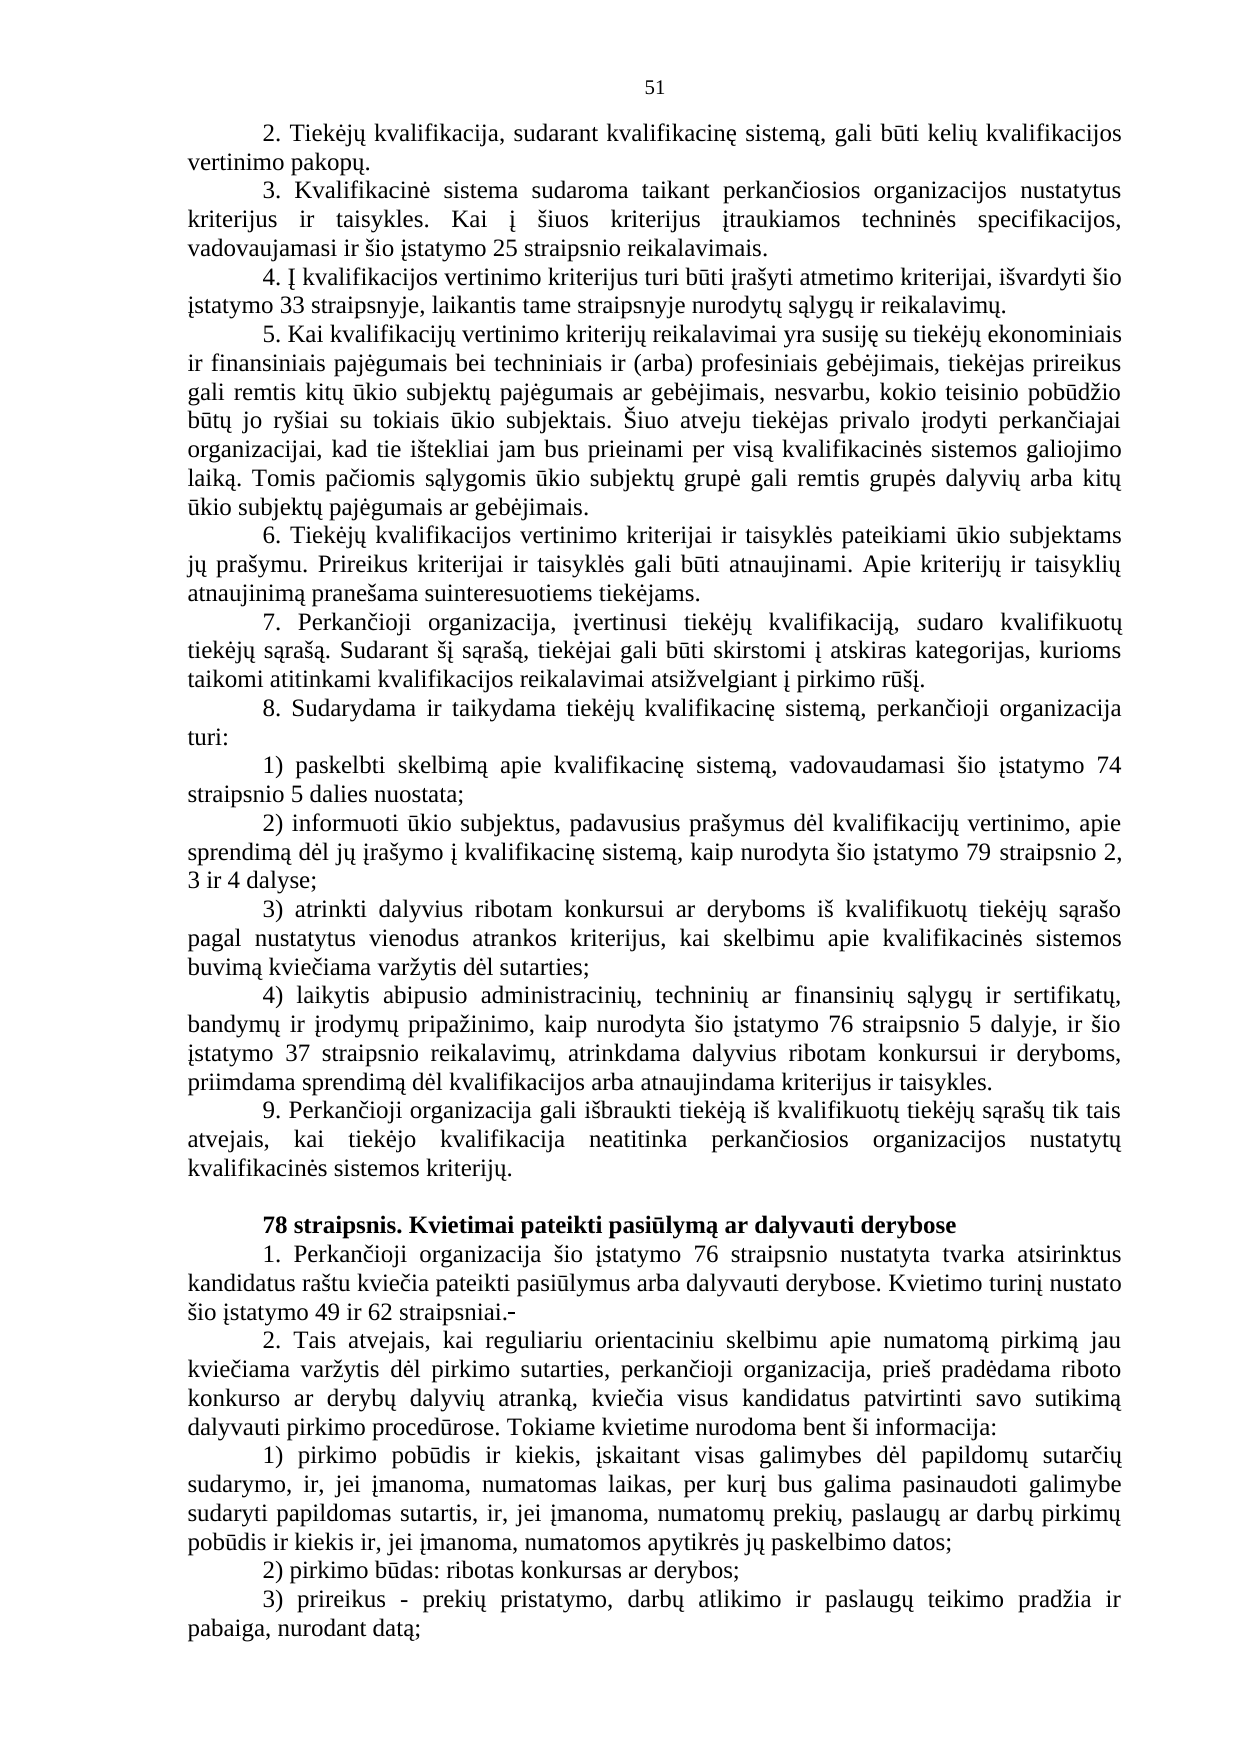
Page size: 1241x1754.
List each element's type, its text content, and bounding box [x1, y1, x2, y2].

text 1. Perkančioji organizacija šio įstatymo 76 straipsnio nustatyta tvarka atsirinktus kandidatus raštu kviečia pateikti pasiūlymus arba dalyvauti derybose. Kvietimo turinį nustato šio įstatymo 49 ir 62 straipsniai. [187, 1239, 1122, 1326]
text 4) laikytis abipusio administracinių, techninių ar finansinių sąlygų ir sertifikatų, bandymų ir įrodymų pripažinimo, kaip nurodyta šio įstatymo 76 straipsnio 5 dalyje, ir šio įstatymo 37 straipsnio reikalavimų, atrinkdama dalyvius ribotam konkursui ir deryboms, priimdama sprendimą dėl kvalifikacijos arba atnaujindama kriterijus ir taisykles. [187, 981, 1122, 1096]
text 1) pirkimo pobūdis ir kiekis, įskaitant visas galimybes dėl papildomų sutarčių sudarymo, ir, jei įmanoma, numatomas laikas, per kurį bus galima pasinaudoti galimybe sudaryti papildomas sutartis, ir, jei įmanoma, numatomų prekių, paslaugų ar darbų pirkimų pobūdis ir kiekis ir, jei įmanoma, numatomos apytikrės jų paskelbimo datos; [187, 1441, 1122, 1556]
text 2) pirkimo būdas: ribotas konkursas ar derybos; [187, 1556, 1122, 1584]
text 78 straipsnis. Kvietimai pateikti pasiūlymą ar dalyvauti derybose [187, 1211, 1122, 1239]
text 3) atrinkti dalyvius ribotam konkursui ar deryboms iš kvalifikuotų tiekėjų sąrašo pagal nustatytus vienodus atrankos kriterijus, kai skelbimu apie kvalifikacinės sistemos buvimą kviečiama varžytis dėl sutarties; [187, 894, 1122, 981]
text 3. Kvalifikacinė sistema sudaroma taikant perkančiosios organizacijos nustatytus kriterijus ir taisykles. Kai į šiuos kriterijus įtraukiamos techninės specifikacijos, vadovaujamasi ir šio įstatymo 25 straipsnio reikalavimais. [187, 176, 1122, 262]
text 9. Perkančioji organizacija gali išbraukti tiekėją iš kvalifikuotų tiekėjų sąrašų tik tais atvejais, kai tiekėjo kvalifikacija neatitinka perkančiosios organizacijos nustatytų kvalifikacinės sistemos kriterijų. [187, 1096, 1122, 1182]
text 1) paskelbti skelbimą apie kvalifikacinę sistemą, vadovaudamasi šio įstatymo 74 straipsnio 5 dalies nuostata; [187, 751, 1122, 808]
text 2. Tais atvejais, kai reguliariu orientaciniu skelbimu apie numatomą pirkimą jau kviečiama varžytis dėl pirkimo sutarties, perkančioji organizacija, prieš pradėdama riboto konkurso ar derybų dalyvių atranką, kviečia visus kandidatus patvirtinti savo sutikimą dalyvauti pirkimo procedūrose. Tokiame kvietime nurodoma bent ši informacija: [187, 1326, 1122, 1441]
text 4. Į kvalifikacijos vertinimo kriterijus turi būti įrašyti atmetimo kriterijai, išvardyti šio įstatymo 33 straipsnyje, laikantis tame straipsnyje nurodytų sąlygų ir reikalavimų. [187, 262, 1122, 319]
text 7. Perkančioji organizacija, įvertinusi tiekėjų kvalifikaciją, sudaro kvalifikuotų tiekėjų sąrašą. Sudarant šį sąrašą, tiekėjai gali būti skirstomi į atskiras kategorijas, kurioms taikomi atitinkami kvalifikacijos reikalavimai atsižvelgiant į pirkimo rūšį. [187, 607, 1122, 693]
text 8. Sudarydama ir taikydama tiekėjų kvalifikacinę sistemą, perkančioji organizacija turi: [187, 693, 1122, 751]
text 3) prireikus - prekių pristatymo, darbų atlikimo ir paslaugų teikimo pradžia ir pabaiga, nurodant datą; [187, 1584, 1122, 1642]
text 5. Kai kvalifikacijų vertinimo kriterijų reikalavimai yra susiję su tiekėjų ekonominiais ir finansiniais pajėgumais bei techniniais ir (arba) profesiniais gebėjimais, tiekėjas prireikus gali remtis kitų ūkio subjektų pajėgumais ar gebėjimais, nesvarbu, kokio teisinio pobūdžio būtų jo ryšiai su tokiais ūkio subjektais. Šiuo atveju tiekėjas privalo įrodyti perkančiajai organizacijai, kad tie ištekliai jam bus prieinami per visą kvalifikacinės sistemos galiojimo laiką. Tomis pačiomis sąlygomis ūkio subjektų grupė gali remtis grupės dalyvių arba kitų ūkio subjektų pajėgumais ar gebėjimais. [187, 319, 1122, 521]
text 6. Tiekėjų kvalifikacijos vertinimo kriterijai ir taisyklės pateikiami ūkio subjektams jų prašymu. Prireikus kriterijai ir taisyklės gali būti atnaujinami. Apie kriterijų ir taisyklių atnaujinimą pranešama suinteresuotiems tiekėjams. [187, 521, 1122, 607]
text 2. Tiekėjų kvalifikacija, sudarant kvalifikacinę sistemą, gali būti kelių kvalifikacijos vertinimo pakopų. [187, 118, 1122, 176]
text 2) informuoti ūkio subjektus, padavusius prašymus dėl kvalifikacijų vertinimo, apie sprendimą dėl jų įrašymo į kvalifikacinę sistemą, kaip nurodyta šio įstatymo 79 straipsnio 2, 3 ir 4 dalyse; [187, 808, 1122, 894]
